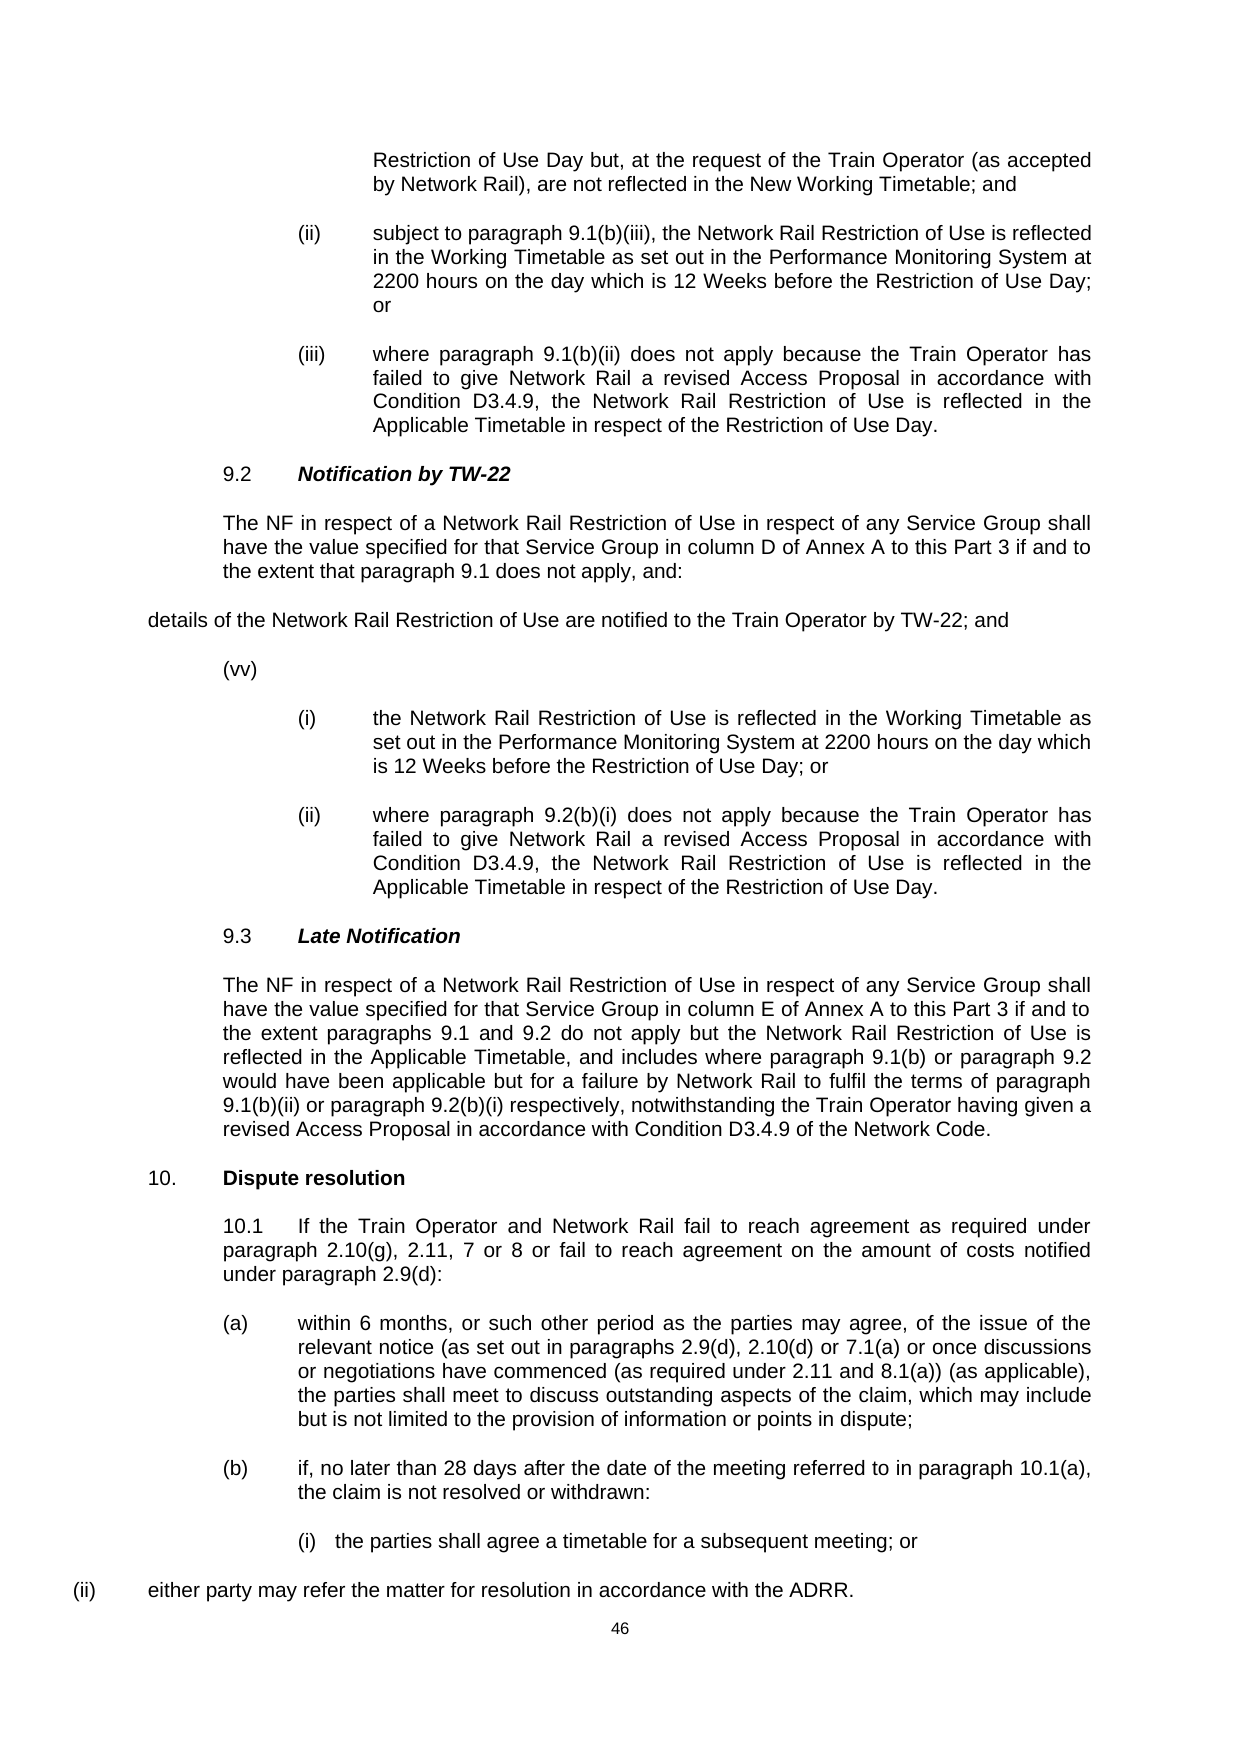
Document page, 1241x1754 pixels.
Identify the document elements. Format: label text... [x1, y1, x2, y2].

subtitle Restriction of Use Day but, at the request of the Train Operator (as accepted by Network Rail), are not reflected in the New Working Timetable; and [298, 148, 1093, 196]
list Late Notification [223, 924, 1093, 948]
list the parties shall agree a timetable for a subsequent meeting; or [298, 1529, 1093, 1553]
subtitle the Network Rail Restriction of Use is reflected in the Working Timetable as set out in the Performance Monitoring System at 2200 hours on the day which is 12 Weeks before the Restriction of Use Day; or [298, 706, 1093, 778]
list Dispute resolution [148, 1165, 1093, 1189]
subtitle details of the Network Rail Restriction of Use are notified to the Train Operator by TW-22; and [148, 608, 1093, 632]
subtitle where paragraph 9.2(b)(i) does not apply because the Train Operator has failed to give Network Rail a revised Access Proposal in accordance with Condition D3.4.9, the Network Rail Restriction of Use is reflected in the Applicable Timetable in respect of the Restriction of Use Day. [298, 803, 1093, 899]
list Notification by TW-22 [223, 462, 1093, 486]
list If the Train Operator and Network Rail fail to reach agreement as required under paragraph 2.10(g), 2.11, 7 or 8 or fail to reach agreement on the amount of costs notified under paragraph 2.9(d): [223, 1214, 1093, 1286]
list if, no later than 28 days after the date of the meeting referred to in paragraph 10.1(a), the claim is not resolved or withdrawn: [223, 1456, 1093, 1504]
text The NF in respect of a Network Rail Restriction of Use in respect of any Service Group shall have the value specified for that Service Group in column D of Annex A to this Part 3 if and to the extent that paragraph 9.1 does not apply, and: [223, 511, 1093, 583]
list either party may refer the matter for resolution in accordance with the ADRR. [73, 1578, 1093, 1602]
subtitle subject to paragraph 9.1(b)(iii), the Network Rail Restriction of Use is reflected in the Working Timetable as set out in the Performance Monitoring System at 2200 hours on the day which is 12 Weeks before the Restriction of Use Day; or [298, 221, 1093, 316]
list within 6 months, or such other period as the parties may agree, of the issue of the relevant notice (as set out in paragraphs 2.9(d), 2.10(d) or 7.1(a) or once discussions or negotiations have commenced (as required under 2.11 and 8.1(a)) (as applicable), the parties shall meet to discuss outstanding aspects of the claim, which may include but is not limited to the provision of information or points in dispute; [223, 1311, 1093, 1431]
subtitle where paragraph 9.1(b)(ii) does not apply because the Train Operator has failed to give Network Rail a revised Access Proposal in accordance with Condition D3.4.9, the Network Rail Restriction of Use is reflected in the Applicable Timetable in respect of the Restriction of Use Day. [298, 341, 1093, 437]
text The NF in respect of a Network Rail Restriction of Use in respect of any Service Group shall have the value specified for that Service Group in column E of Annex A to this Part 3 if and to the extent paragraphs 9.1 and 9.2 do not apply but the Network Rail Restriction of Use is reflected in the Applicable Timetable, and includes where paragraph 9.1(b) or paragraph 9.2 would have been applicable but for a failure by Network Rail to fulfil the terms of paragraph 9.1(b)(ii) or paragraph 9.2(b)(i) respectively, notwithstanding the Train Operator having given a revised Access Proposal in accordance with Condition D3.4.9 of the Network Code. [223, 973, 1093, 1140]
